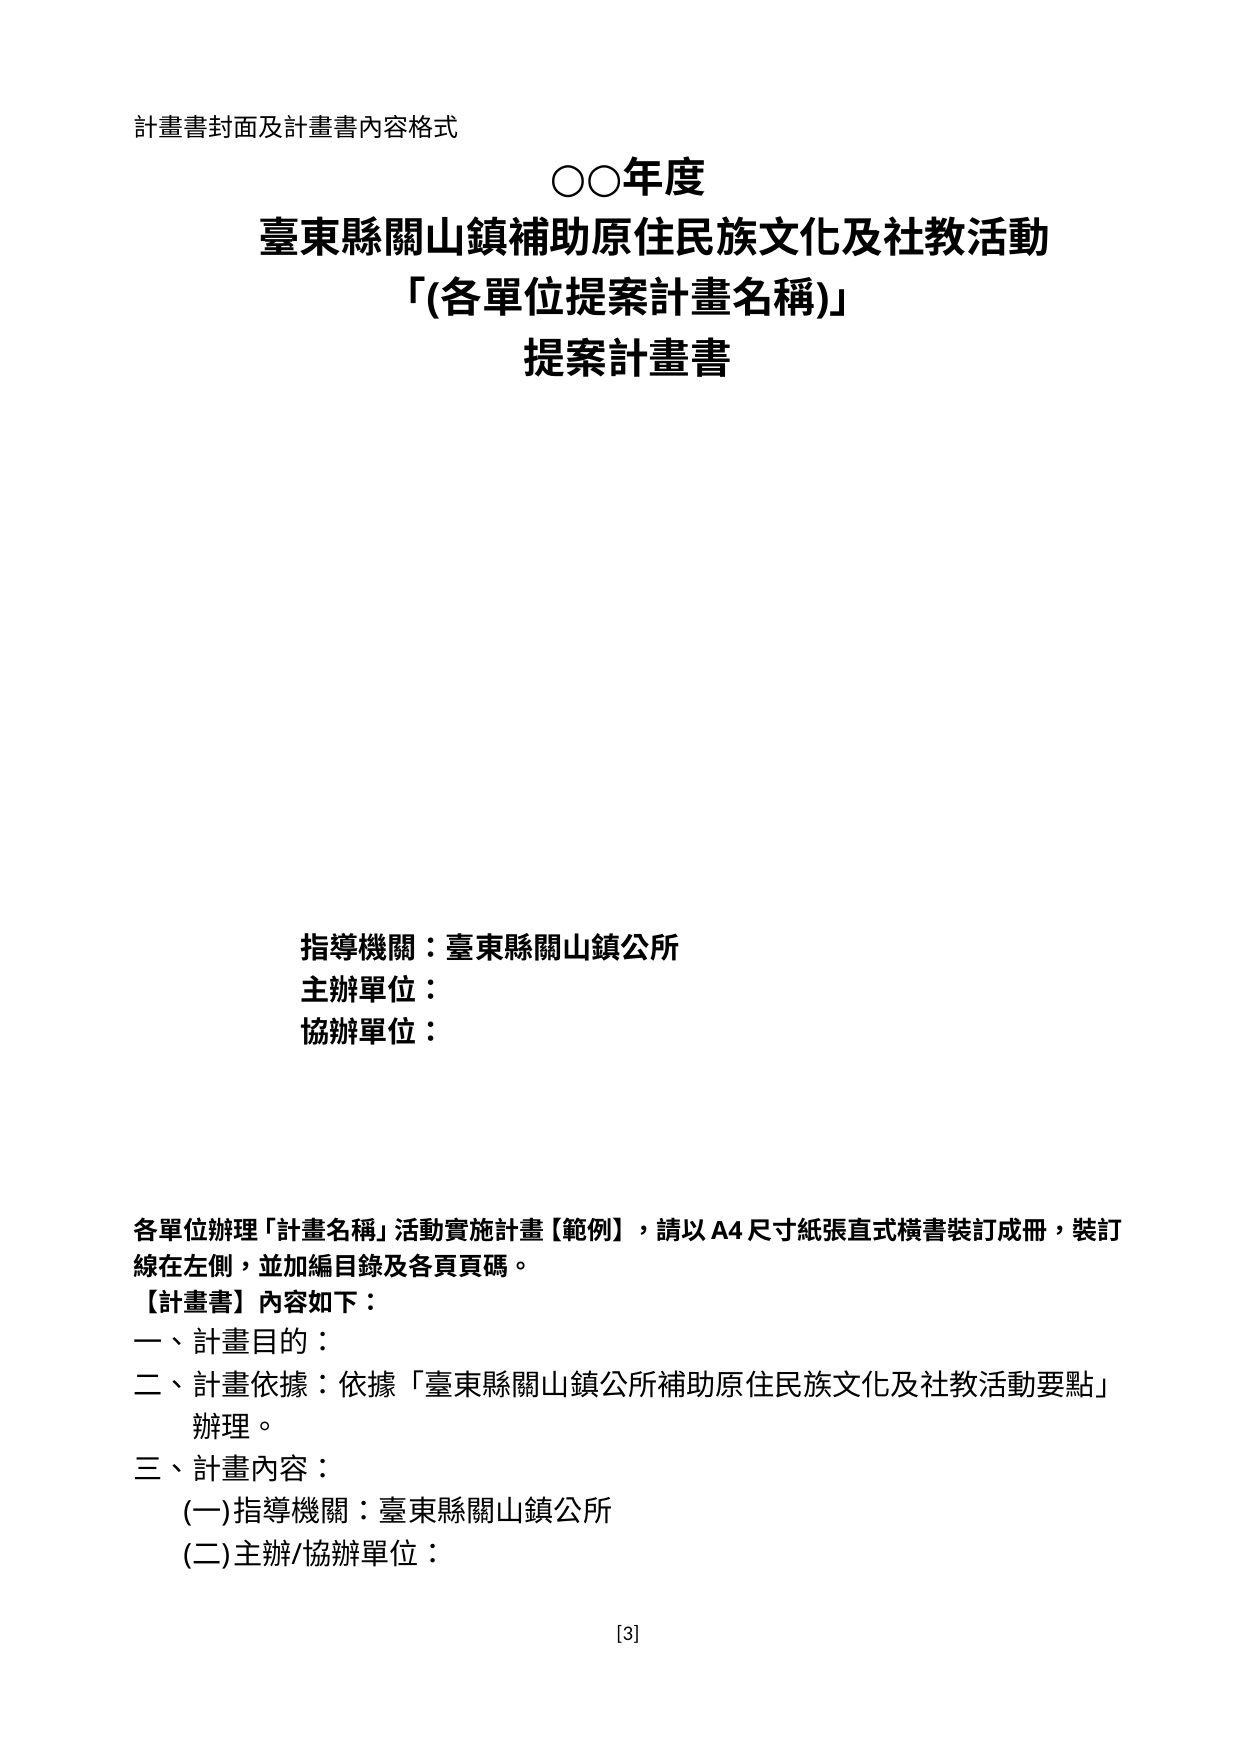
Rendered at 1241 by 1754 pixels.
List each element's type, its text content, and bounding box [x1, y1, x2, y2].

list 計畫內容： [133, 1446, 1122, 1488]
list 計畫依據：依據「臺東縣關山鎮公所補助原住民族文化及社教活動要點」辦理。 [133, 1361, 1122, 1446]
list 主辦/協辦單位： [183, 1530, 1122, 1573]
list 計畫目的： [133, 1319, 1122, 1361]
text 主辦單位： [133, 967, 1122, 1009]
text 【計畫書】內容如下： [133, 1283, 1122, 1319]
text 各單位辦理「計畫名稱」活動實施計畫【範例】，請以A4尺寸紙張直式橫書裝訂成冊，裝訂線在左側，並加編目錄及各頁頁碼。 [133, 1210, 1122, 1283]
text 指導機關：臺東縣關山鎮公所 [133, 924, 1122, 967]
text 臺東縣關山鎮補助原住民族文化及社教活動 [258, 204, 1122, 264]
text 計畫書封面及計畫書內容格式 [133, 107, 1122, 144]
text 提案計畫書 [133, 325, 1122, 385]
text 協辦單位： [133, 1009, 1122, 1051]
text 「(各單位提案計畫名稱)」 [133, 264, 1122, 325]
list 指導機關：臺東縣關山鎮公所 [183, 1488, 1122, 1530]
text ○○年度 [133, 144, 1122, 204]
